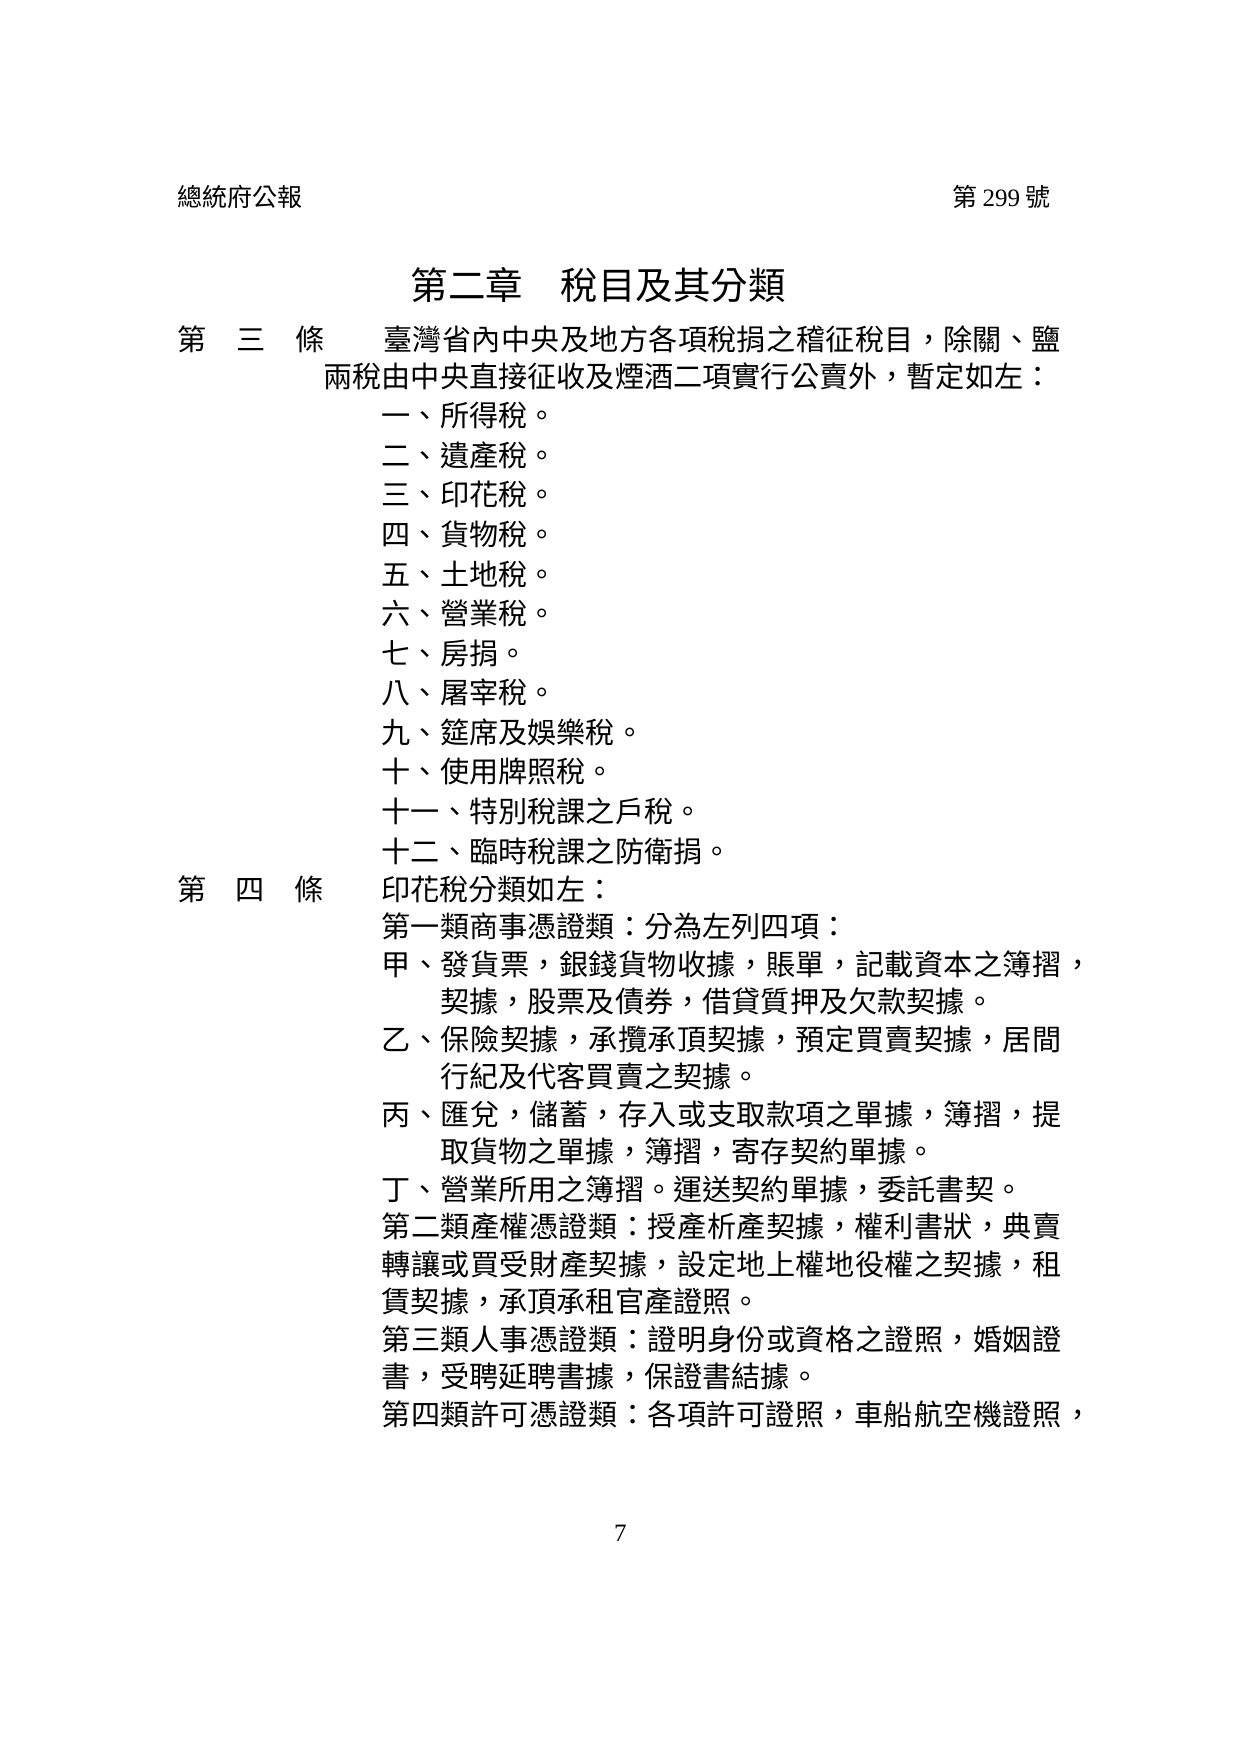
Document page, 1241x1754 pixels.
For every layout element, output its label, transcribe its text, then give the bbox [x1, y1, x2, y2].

text 八、屠宰稅。 [381, 672, 1063, 712]
text 丙、匯兌，儲蓄，存入或支取款項之單據，簿摺，提取貨物之單據，簿摺，寄存契約單據。 [381, 1095, 1063, 1170]
text 第 四 條 印花稅分類如左： [177, 870, 1063, 907]
text 四、貨物稅。 [381, 514, 1063, 553]
text 三、印花稅。 [381, 474, 1063, 514]
text 十、使用牌照稅。 [381, 751, 1063, 791]
text 乙、保險契據，承攬承頂契據，預定買賣契據，居間行紀及代客買賣之契據。 [381, 1020, 1063, 1095]
text 十一、特別稅課之戶稅。 [381, 791, 1063, 830]
text 第二類產權憑證類：授產析產契據，權利書狀，典賣轉讓或買受財產契據，設定地上權地役權之契據，租賃契據，承頂承租官產證照。 [381, 1207, 1063, 1320]
text 一、所得稅。 [381, 395, 1063, 434]
text 七、房捐。 [381, 632, 1063, 672]
text 甲、發貨票，銀錢貨物收據，賬單，記載資本之簿摺，契據，股票及債券，借貸質押及欠款契據。 [381, 945, 1063, 1020]
text 五、土地稅。 [381, 553, 1063, 593]
text 十二、臨時稅課之防衛捐。 [381, 830, 1063, 870]
text 第四類許可憑證類：各項許可證照，車船航空機證照，自衛狩獵武器證照，運輸護照，旅行護照。 [381, 1395, 1063, 1432]
text 六、營業稅。 [381, 593, 1063, 632]
text 第三類人事憑證類：證明身份或資格之證照，婚姻證書，受聘延聘書據，保證書結據。 [381, 1320, 1063, 1395]
text 第 三 條 臺灣省內中央及地方各項稅捐之稽征稅目，除關、鹽兩稅由中央直接征收及煙酒二項實行公賣外，暫定如左： [177, 320, 1063, 395]
text 二、遺產稅。 [381, 434, 1063, 474]
text 第二章 稅目及其分類 [411, 266, 1063, 307]
text 九、筵席及娛樂稅。 [381, 712, 1063, 751]
text 丁、營業所用之簿摺。運送契約單據，委託書契。 [381, 1170, 1063, 1207]
text 第一類商事憑證類：分為左列四項： [381, 907, 1063, 945]
